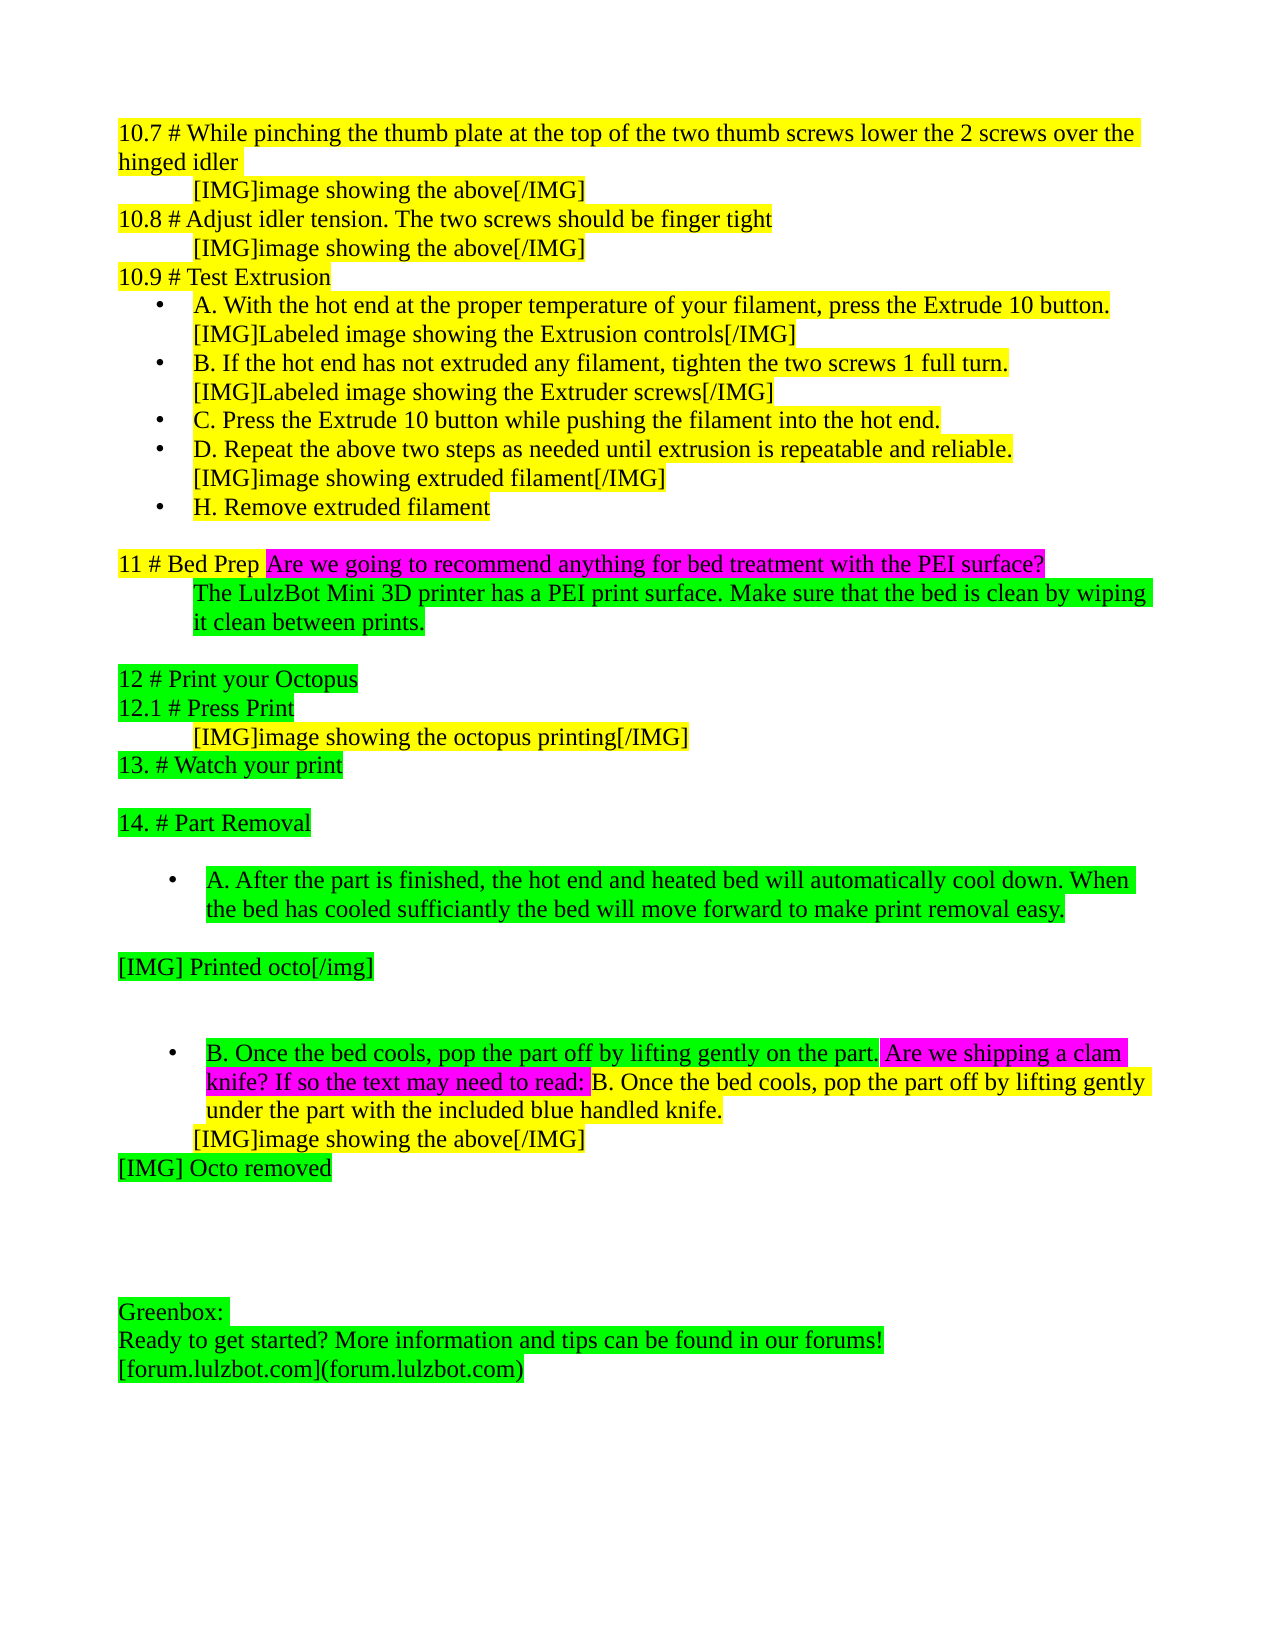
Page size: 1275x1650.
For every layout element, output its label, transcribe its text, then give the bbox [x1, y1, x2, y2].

list D. Repeat the above two steps as needed until extrusion is repeatable and reliable. [156, 434, 1157, 463]
list [IMG]image showing the octopus printing[/IMG] [156, 722, 1157, 751]
text [IMG] Octo removed [118, 1153, 1157, 1182]
list A. After the part is finished, the hot end and heated bed will automatically cool down. When the bed has cooled sufficiantly the bed will move forward to make print removal easy. [168, 866, 1157, 923]
text 14. # Part Removal [118, 808, 1157, 837]
list The LulzBot Mini 3D printer has a PEI print surface. Make sure that the bed is clean by wiping it clean between prints. [156, 578, 1157, 636]
text [forum.lulzbot.com](forum.lulzbot.com) [118, 1354, 1157, 1383]
text [IMG] Printed octo[/img] [118, 952, 1157, 981]
list C. Press the Extrude 10 button while pushing the filament into the hot end. [156, 406, 1157, 434]
list B. If the hot end has not extruded any filament, tighten the two screws 1 full turn. [156, 348, 1157, 377]
list [IMG]image showing the above[/IMG] [156, 233, 1157, 262]
text 11 # Bed Prep Are we going to recommend anything for bed treatment with the PEI surface? [118, 549, 1157, 578]
text 13. # Watch your print [118, 751, 1157, 779]
list [IMG]Labeled image showing the Extrusion controls[/IMG] [156, 319, 1157, 348]
list B. Once the bed cools, pop the part off by lifting gently on the part. Are we shipping a clam knife? If so the text may need to read: B. Once the bed cools, pop the part off by lifting gently under the part with the included blue handled knife. [168, 1038, 1157, 1124]
list H. Remove extruded filament [156, 492, 1157, 521]
text 12.1 # Press Print [118, 693, 1157, 722]
list [IMG]Labeled image showing the Extruder screws[/IMG] [156, 377, 1157, 406]
list [IMG]image showing the above[/IMG] [156, 176, 1157, 204]
list [IMG]image showing extruded filament[/IMG] [156, 463, 1157, 492]
text Greenbox: [118, 1297, 1157, 1326]
text 10.9 # Test Extrusion [118, 262, 1157, 291]
list [IMG]image showing the above[/IMG] [156, 1124, 1157, 1153]
text 10.7 # While pinching the thumb plate at the top of the two thumb screws lower the 2 screws over the hinged idler [118, 118, 1157, 176]
text Ready to get started? More information and tips can be found in our forums! [118, 1326, 1157, 1354]
text 10.8 # Adjust idler tension. The two screws should be finger tight [118, 204, 1157, 233]
list A. With the hot end at the proper temperature of your filament, press the Extrude 10 button. [156, 291, 1157, 319]
text 12 # Print your Octopus [118, 664, 1157, 693]
